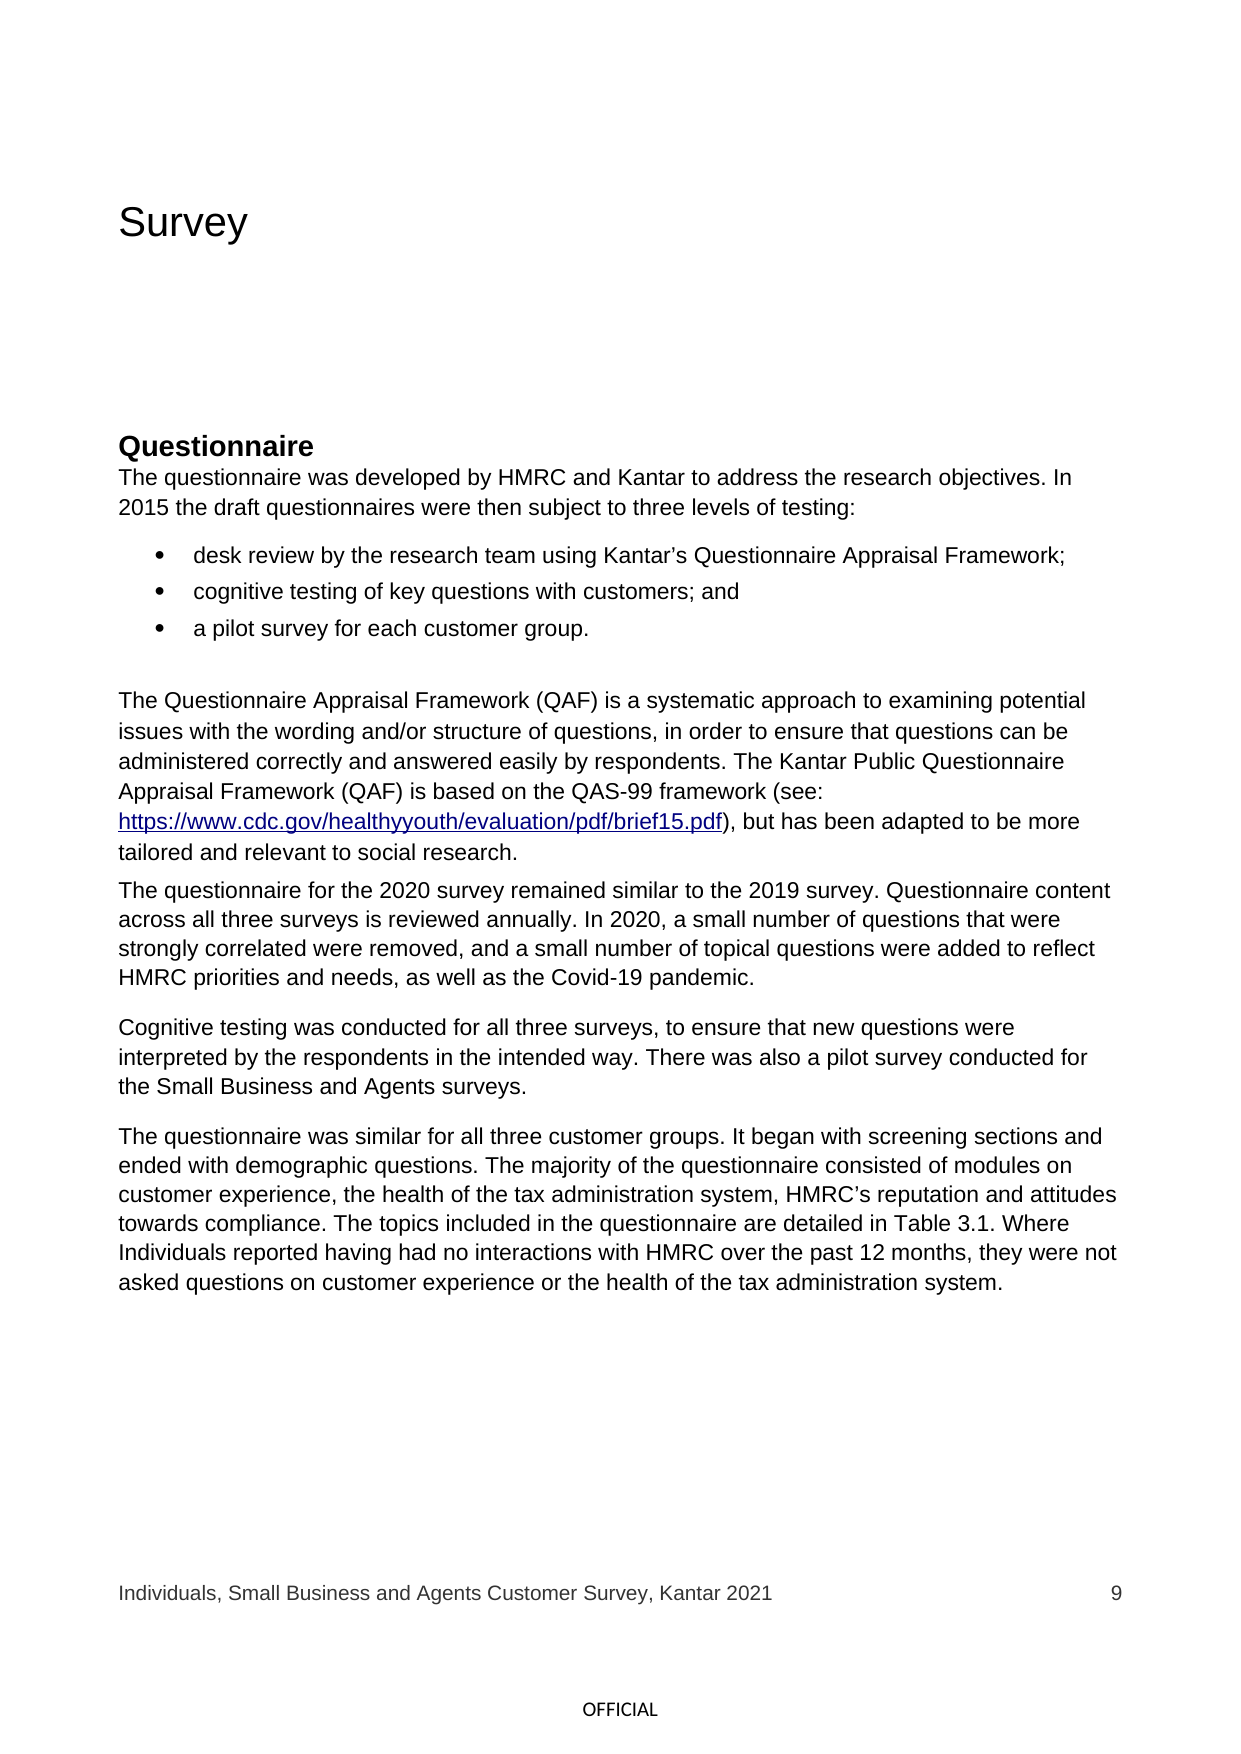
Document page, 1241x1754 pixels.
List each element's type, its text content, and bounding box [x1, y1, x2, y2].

text The Questionnaire Appraisal Framework (QAF) is a systematic approach to examining potential issues with the wording and/or structure of questions, in order to ensure that questions can be administered correctly and answered easily by respondents. The Kantar Public Questionnaire Appraisal Framework (QAF) is based on the QAS-99 framework (see: https://www.cdc.gov/healthyyouth/evaluation/pdf/brief15.pdf), but has been adapted to be more tailored and relevant to social research. [118, 687, 1122, 865]
list desk review by the research team using Kantar’s Questionnaire Appraisal Framework; [156, 542, 1122, 568]
list a pilot survey for each customer group. [156, 614, 1122, 641]
subtitle Questionnaire [118, 433, 1122, 462]
subtitle Survey [118, 198, 1122, 246]
text The questionnaire was developed by HMRC and Kantar to address the research objectives. In 2015 the draft questionnaires were then subject to three levels of testing: [118, 462, 1122, 521]
text Cognitive testing was conducted for all three surveys, to ensure that new questions were interpreted by the respondents in the intended way. There was also a pilot survey conducted for the Small Business and Agents surveys. [118, 1012, 1122, 1100]
text The questionnaire was similar for all three customer groups. It began with screening sections and ended with demographic questions. The majority of the questionnaire consisted of modules on customer experience, the health of the tax administration system, HMRC’s reputation and attitudes towards compliance. The topics included in the questionnaire are detailed in Table 3.1. Where Individuals reported having had no interactions with HMRC over the past 12 months, they were not asked questions on customer experience or the health of the tax administration system. [118, 1121, 1122, 1296]
list cognitive testing of key questions with customers; and [156, 578, 1122, 604]
text The questionnaire for the 2020 survey remained similar to the 2019 survey. Questionnaire content across all three surveys is reviewed annually. In 2020, a small number of questions that were strongly correlated were removed, and a small number of topical questions were added to reflect HMRC priorities and needs, as well as the Covid-19 pandemic. [118, 875, 1122, 992]
